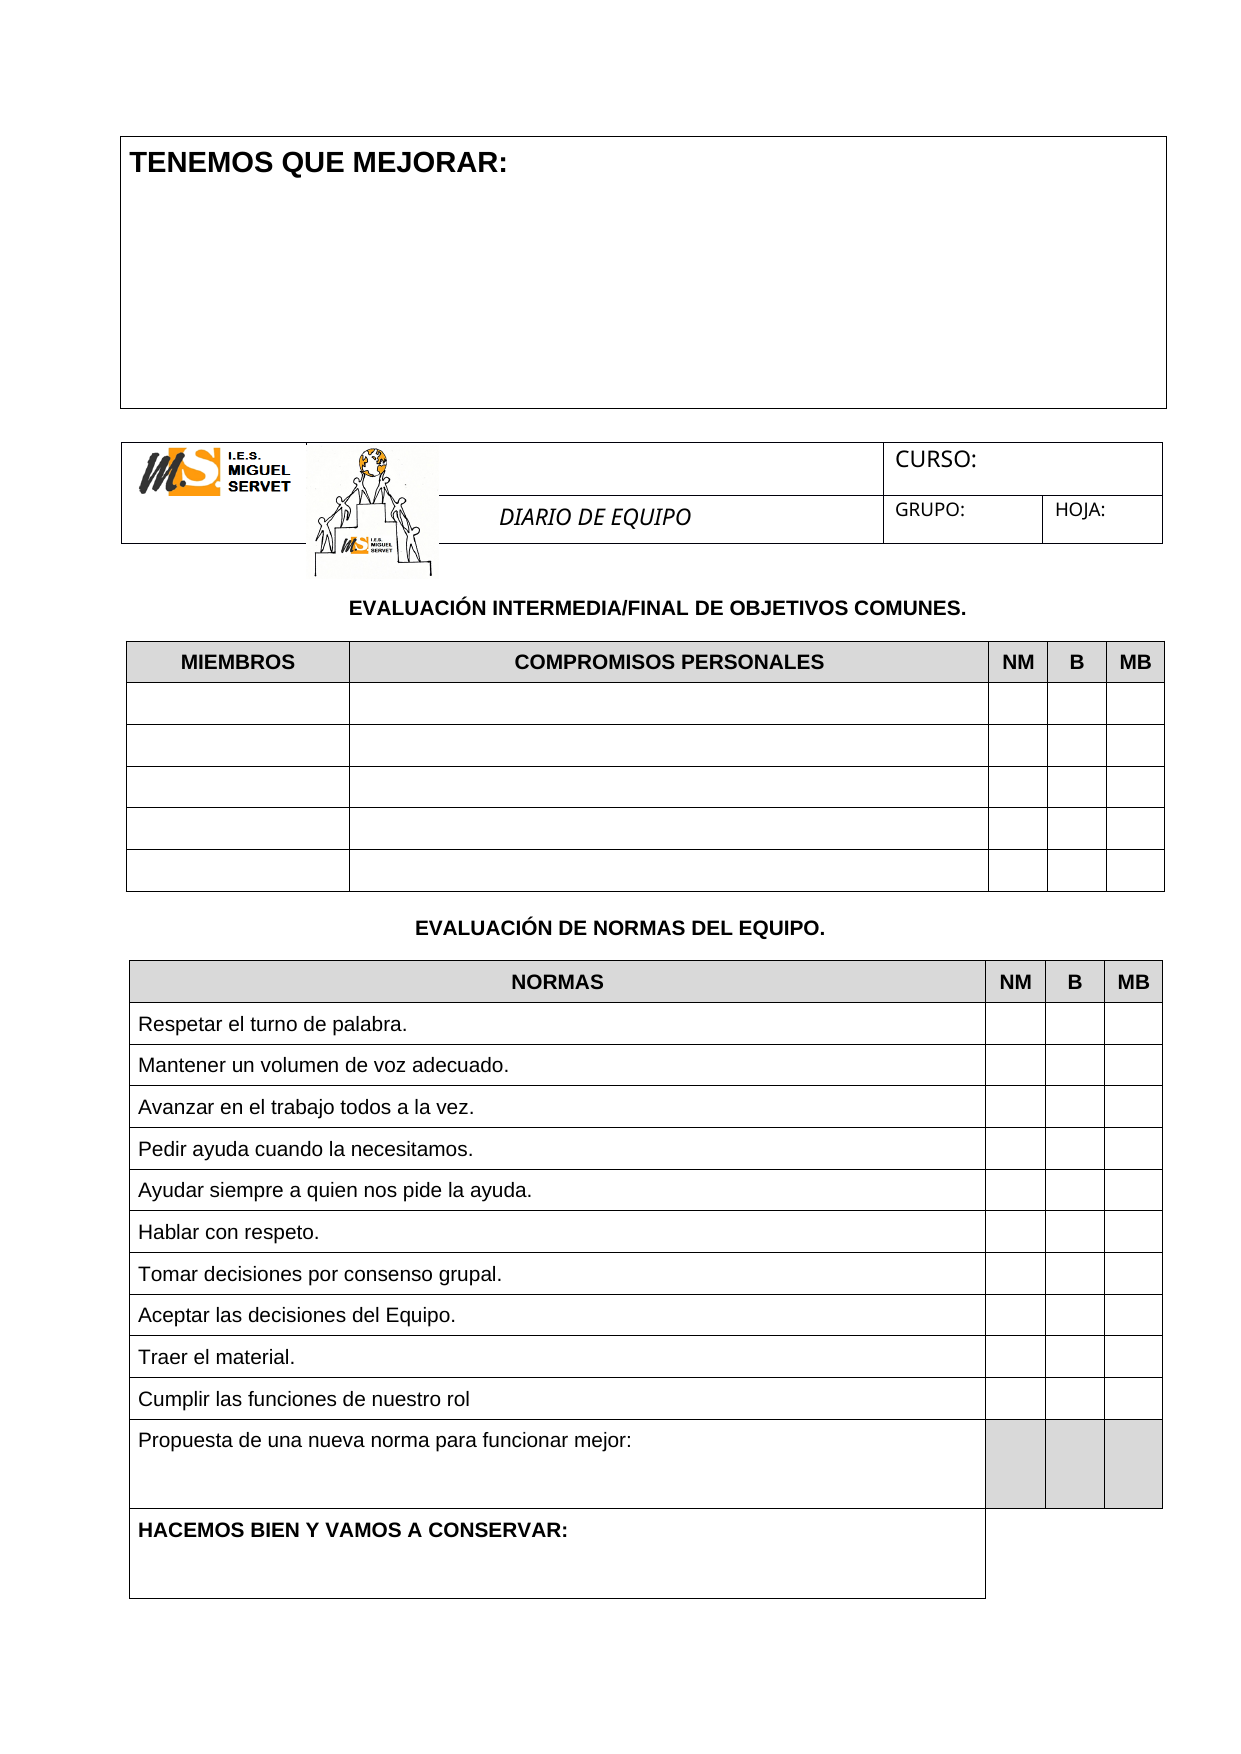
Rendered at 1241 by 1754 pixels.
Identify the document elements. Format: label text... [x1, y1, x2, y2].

table_cell [1105, 1253, 1162, 1294]
table_cell Avanzar en el trabajo todos a la vez. [130, 1086, 985, 1127]
table_header TENEMOS QUE MEJORAR: [121, 137, 1166, 407]
table_cell Mantener un volumen de voz adecuado. [130, 1045, 985, 1085]
table_cell [986, 1211, 1045, 1252]
table_header [307, 443, 883, 495]
table_cell [989, 725, 1047, 766]
table_header NM [986, 961, 1045, 1002]
table_cell HOJA: [1043, 496, 1162, 543]
text EVALUACIÓN INTERMEDIA/FINAL DE OBJETIVOS COMUNES. [177, 596, 1063, 620]
table_cell [350, 767, 988, 807]
table_cell [1105, 1170, 1162, 1210]
table_cell DIARIO DE EQUIPO [439, 496, 883, 543]
table_cell [1105, 1378, 1162, 1419]
table_cell [1046, 1509, 1104, 1598]
table_cell [986, 1509, 1046, 1598]
table_cell [350, 683, 988, 724]
table_cell [1105, 1295, 1162, 1335]
table_header NORMAS [130, 961, 985, 1002]
table_cell [1105, 1128, 1162, 1169]
table_header NM [989, 642, 1047, 682]
table_cell [986, 1378, 1045, 1419]
table_cell [1105, 1045, 1162, 1085]
table_cell Propuesta de una nueva norma para funcionar mejor: [130, 1420, 985, 1508]
table_cell [986, 1253, 1045, 1294]
table_cell [1048, 725, 1106, 766]
table_cell [1046, 1003, 1104, 1044]
table_header B [1048, 642, 1106, 682]
table_cell [1104, 1509, 1163, 1598]
table_cell [986, 1336, 1045, 1377]
table_cell [986, 1170, 1045, 1210]
table_cell [1048, 808, 1106, 849]
table_cell [1048, 683, 1106, 724]
table_cell [1046, 1170, 1104, 1210]
table_cell Pedir ayuda cuando la necesitamos. [130, 1128, 985, 1169]
table_cell [1048, 767, 1106, 807]
table_cell Respetar el turno de palabra. [130, 1003, 985, 1044]
table_cell [1046, 1336, 1104, 1377]
table_cell [986, 1128, 1045, 1169]
table_cell Tomar decisiones por consenso grupal. [130, 1253, 985, 1294]
table_header [122, 443, 306, 543]
table_cell [1105, 1336, 1162, 1377]
table_cell [1105, 1420, 1162, 1508]
table_cell [1046, 1378, 1104, 1419]
picture [136, 443, 294, 502]
table_header COMPROMISOS PERSONALES [350, 642, 988, 682]
table_cell [1046, 1253, 1104, 1294]
table_cell [350, 850, 988, 891]
table_cell [1046, 1045, 1104, 1085]
text EVALUACIÓN DE NORMAS DEL EQUIPO. [177, 916, 1063, 939]
table_cell Cumplir las funciones de nuestro rol [130, 1378, 985, 1419]
table_cell Traer el material. [130, 1336, 985, 1377]
table_cell [350, 808, 988, 849]
table_cell [986, 1420, 1045, 1508]
table_cell [1107, 767, 1164, 807]
table_cell [1046, 1295, 1104, 1335]
table_cell Ayudar siempre a quien nos pide la ayuda. [130, 1170, 985, 1210]
table_cell [127, 725, 349, 766]
table_cell [127, 683, 349, 724]
table_cell [1046, 1211, 1104, 1252]
table_header MB [1107, 642, 1164, 682]
table_cell Hablar con respeto. [130, 1211, 985, 1252]
table_cell [986, 1045, 1045, 1085]
table_cell [127, 808, 349, 849]
table_cell [986, 1086, 1045, 1127]
table_cell [989, 850, 1047, 891]
table_cell [1107, 683, 1164, 724]
table_cell [1048, 850, 1106, 891]
table_cell [989, 767, 1047, 807]
table_cell [350, 725, 988, 766]
table_cell [1046, 1086, 1104, 1127]
table_cell GRUPO: [884, 496, 1042, 543]
table_cell HACEMOS BIEN Y VAMOS A CONSERVAR: [130, 1509, 985, 1598]
table_cell [986, 1003, 1045, 1044]
table_cell [127, 850, 349, 891]
table_cell [1107, 808, 1164, 849]
table_cell [1105, 1086, 1162, 1127]
table_cell [989, 683, 1047, 724]
table_cell [1046, 1420, 1104, 1508]
table_header B [1046, 961, 1104, 1002]
table_cell [127, 767, 349, 807]
table_cell [989, 808, 1047, 849]
picture [306, 445, 439, 579]
table_cell Aceptar las decisiones del Equipo. [130, 1295, 985, 1335]
table_cell [1105, 1003, 1162, 1044]
table_cell [1107, 725, 1164, 766]
table_header CURSO: [884, 443, 1162, 495]
table_cell [1046, 1128, 1104, 1169]
table_cell [986, 1295, 1045, 1335]
table_header MB [1105, 961, 1162, 1002]
table_cell [1107, 850, 1164, 891]
table_cell [1105, 1211, 1162, 1252]
table_header MIEMBROS [127, 642, 349, 682]
